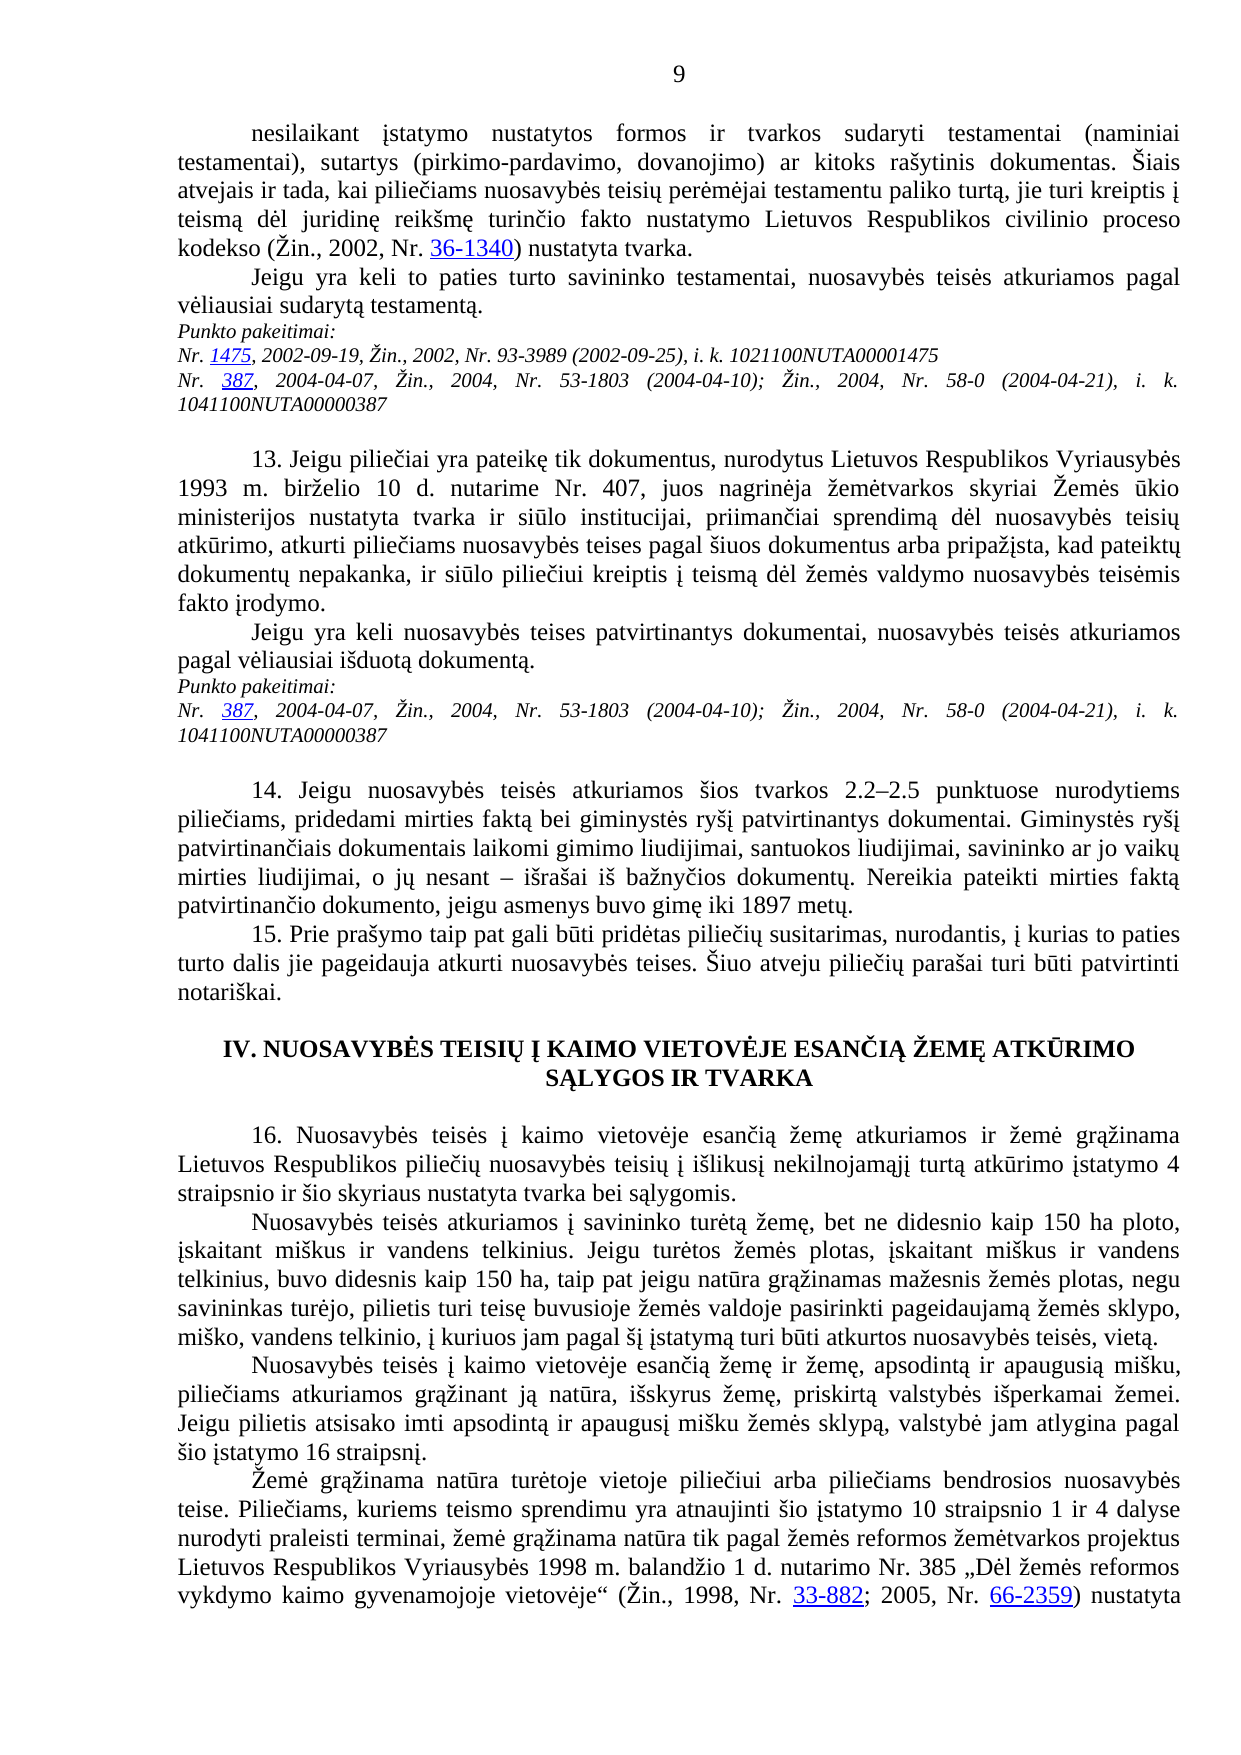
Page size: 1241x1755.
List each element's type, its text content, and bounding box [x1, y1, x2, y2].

text Nuosavybės teisės atkuriamos į savininko turėtą žemę, bet ne didesnio kaip 150 ha ploto, įskaitant miškus ir vandens telkinius. Jeigu turėtos žemės plotas, įskaitant miškus ir vandens telkinius, buvo didesnis kaip 150 ha, taip pat jeigu natūra grąžinamas mažesnis žemės plotas, negu savininkas turėjo, pilietis turi teisę buvusioje žemės valdoje pasirinkti pageidaujamą žemės sklypo, miško, vandens telkinio, į kuriuos jam pagal šį įstatymą turi būti atkurtos nuosavybės teisės, vietą. [177, 1207, 1181, 1350]
text 13. Jeigu piliečiai yra pateikę tik dokumentus, nurodytus Lietuvos Respublikos Vyriausybės 1993 m. birželio 10 d. nutarime Nr. 407, juos nagrinėja žemėtvarkos skyriai Žemės ūkio ministerijos nustatyta tvarka ir siūlo institucijai, priimančiai sprendimą dėl nuosavybės teisių atkūrimo, atkurti piliečiams nuosavybės teises pagal šiuos dokumentus arba pripažįsta, kad pateiktų dokumentų nepakanka, ir siūlo piliečiui kreiptis į teismą dėl žemės valdymo nuosavybės teisėmis fakto įrodymo. [177, 444, 1181, 617]
text Punkto pakeitimai: [177, 674, 1181, 698]
text nesilaikant įstatymo nustatytos formos ir tvarkos sudaryti testamentai (naminiai testamentai), sutartys (pirkimo-pardavimo, dovanojimo) ar kitoks rašytinis dokumentas. Šiais atvejais ir tada, kai piliečiams nuosavybės teisių perėmėjai testamentu paliko turtą, jie turi kreiptis į teismą dėl juridinę reikšmę turinčio fakto nustatymo Lietuvos Respublikos civilinio proceso kodekso (Žin., 2002, Nr. 36-1340) nustatyta tvarka. [177, 118, 1181, 262]
text IV. NUOSAVYBĖS TEISIŲ Į KAIMO VIETOVĖJE ESANČIĄ ŽEMĘ ATKŪRIMO SĄLYGOS IR TVARKA [177, 1034, 1181, 1092]
text Jeigu yra keli to paties turto savininko testamentai, nuosavybės teisės atkuriamos pagal vėliausiai sudarytą testamentą. [177, 262, 1181, 319]
text Punkto pakeitimai: [177, 319, 1181, 343]
text 14. Jeigu nuosavybės teisės atkuriamos šios tvarkos 2.2–2.5 punktuose nurodytiems piliečiams, pridedami mirties faktą bei giminystės ryšį patvirtinantys dokumentai. Giminystės ryšį patvirtinančiais dokumentais laikomi gimimo liudijimai, santuokos liudijimai, savininko ar jo vaikų mirties liudijimai, o jų nesant – išrašai iš bažnyčios dokumentų. Nereikia pateikti mirties faktą patvirtinančio dokumento, jeigu asmenys buvo gimę iki 1897 metų. [177, 775, 1181, 919]
text Jeigu yra keli nuosavybės teises patvirtinantys dokumentai, nuosavybės teisės atkuriamos pagal vėliausiai išduotą dokumentą. [177, 617, 1181, 674]
text 16. Nuosavybės teisės į kaimo vietovėje esančią žemę atkuriamos ir žemė grąžinama Lietuvos Respublikos piliečių nuosavybės teisių į išlikusį nekilnojamąjį turtą atkūrimo įstatymo 4 straipsnio ir šio skyriaus nustatyta tvarka bei sąlygomis. [177, 1120, 1181, 1207]
text 15. Prie prašymo taip pat gali būti pridėtas piliečių susitarimas, nurodantis, į kurias to paties turto dalis jie pageidauja atkurti nuosavybės teises. Šiuo atveju piliečių parašai turi būti patvirtinti notariškai. [177, 919, 1181, 1005]
text Nr. 387, 2004-04-07, Žin., 2004, Nr. 53-1803 (2004-04-10); Žin., 2004, Nr. 58-0 (2004-04-21), i. k. 1041100NUTA00000387 [177, 367, 1181, 416]
text Nuosavybės teisės į kaimo vietovėje esančią žemę ir žemę, apsodintą ir apaugusią mišku, piliečiams atkuriamos grąžinant ją natūra, išskyrus žemę, priskirtą valstybės išperkamai žemei. Jeigu pilietis atsisako imti apsodintą ir apaugusį mišku žemės sklypą, valstybė jam atlygina pagal šio įstatymo 16 straipsnį. [177, 1350, 1181, 1465]
text Žemė grąžinama natūra turėtoje vietoje piliečiui arba piliečiams bendrosios nuosavybės teise. Piliečiams, kuriems teismo sprendimu yra atnaujinti šio įstatymo 10 straipsnio 1 ir 4 dalyse nurodyti praleisti terminai, žemė grąžinama natūra tik pagal žemės reformos žemėtvarkos projektus Lietuvos Respublikos Vyriausybės 1998 m. balandžio 1 d. nutarimo Nr. 385 „Dėl žemės reformos vykdymo kaimo gyvenamojoje vietovėje“ (Žin., 1998, Nr. 33-882; 2005, Nr. 66-2359) nustatyta [177, 1465, 1181, 1609]
text Nr. 1475, 2002-09-19, Žin., 2002, Nr. 93-3989 (2002-09-25), i. k. 1021100NUTA00001475 [177, 343, 1181, 367]
text Nr. 387, 2004-04-07, Žin., 2004, Nr. 53-1803 (2004-04-10); Žin., 2004, Nr. 58-0 (2004-04-21), i. k. 1041100NUTA00000387 [177, 698, 1181, 747]
